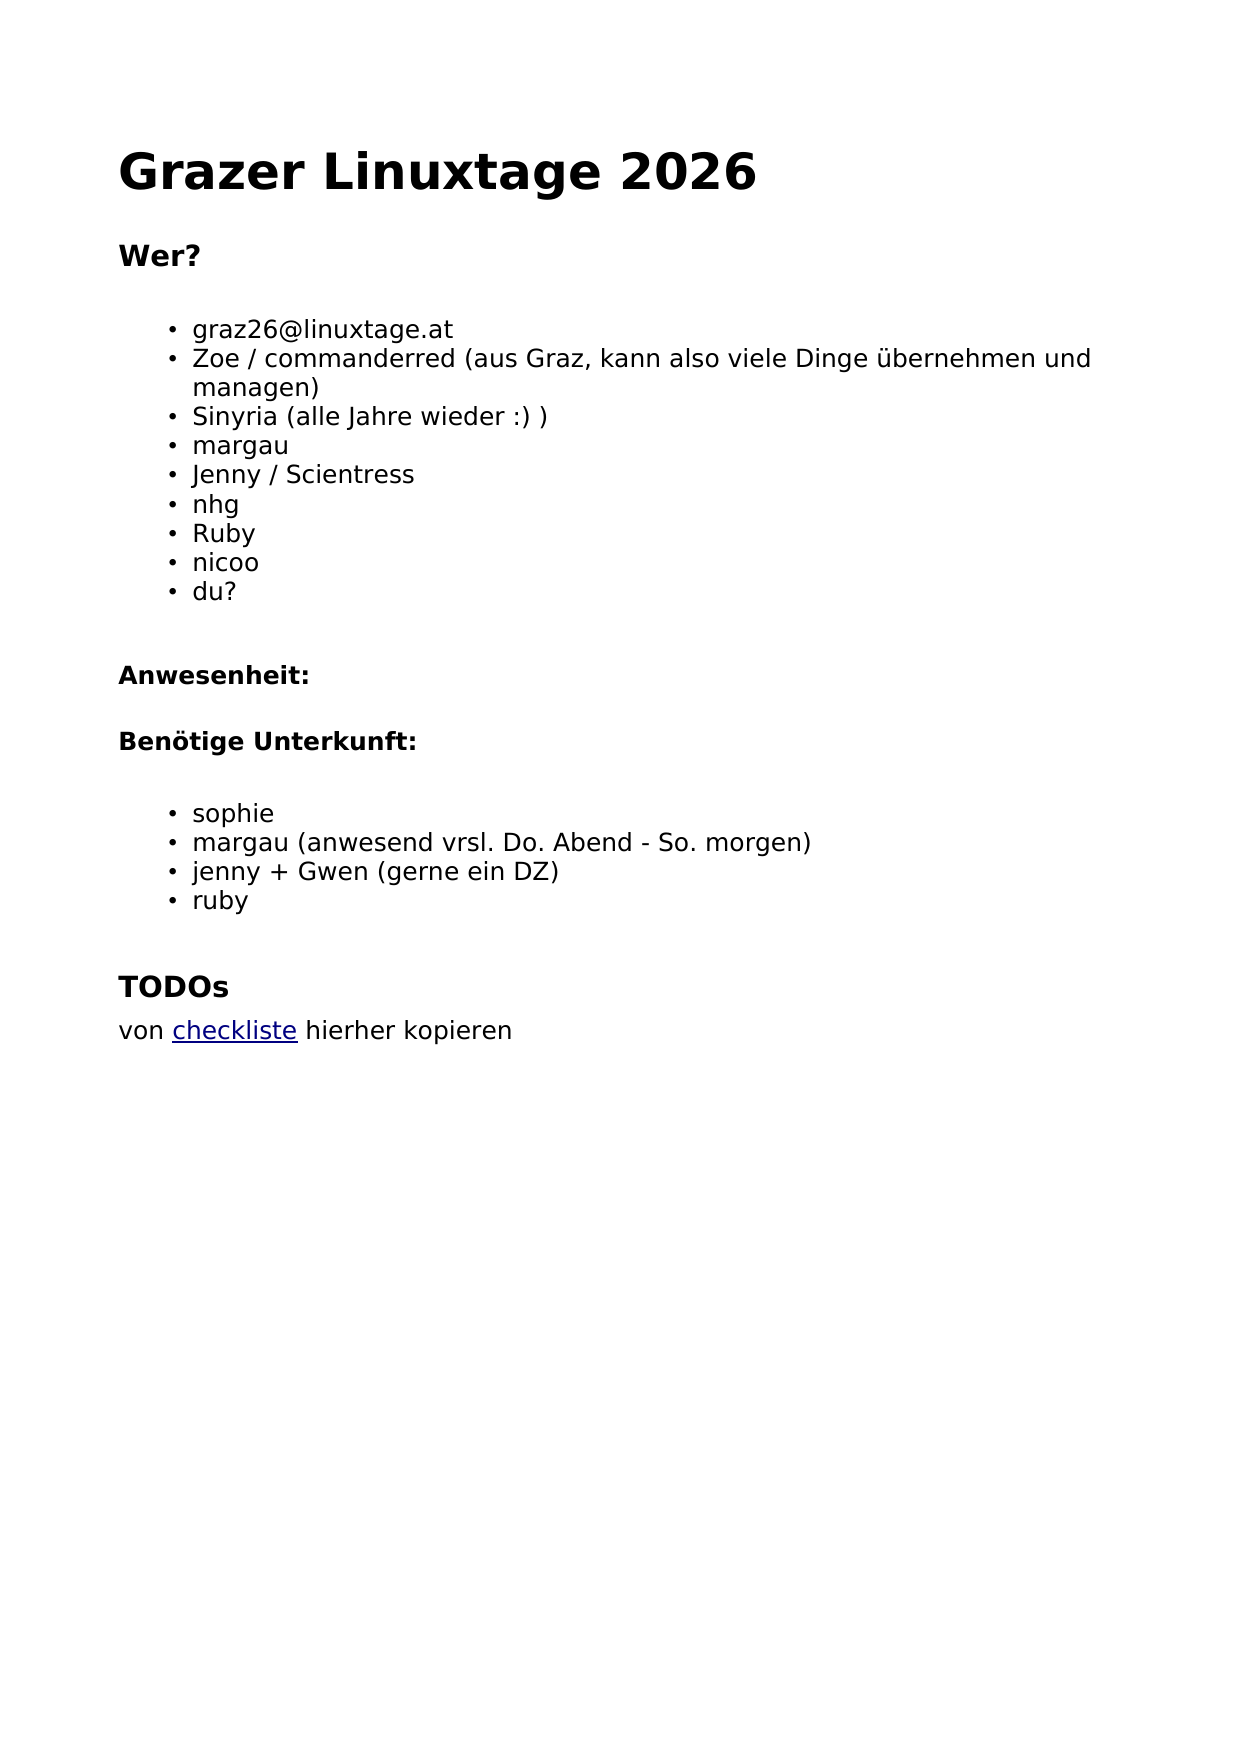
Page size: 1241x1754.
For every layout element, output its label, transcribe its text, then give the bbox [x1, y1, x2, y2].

list margau [177, 431, 1122, 461]
subtitle Grazer Linuxtage 2026 [118, 143, 1122, 201]
list graz26@linuxtage.at [177, 315, 1122, 344]
list Zoe / commanderred (aus Graz, kann also viele Dinge übernehmen und managen) [177, 344, 1122, 402]
text von checkliste hierher kopieren [118, 1016, 1122, 1046]
list sophie [177, 799, 1122, 828]
list Jenny / Scientress [177, 461, 1122, 490]
subtitle Wer? [118, 239, 1122, 273]
list ruby [177, 886, 1122, 915]
subtitle Benötige Unterkunft: [118, 728, 1122, 757]
list margau (anwesend vrsl. Do. Abend - So. morgen) [177, 828, 1122, 857]
list nicoo [177, 548, 1122, 577]
list du? [177, 577, 1122, 606]
list jenny + Gwen (gerne ein DZ) [177, 857, 1122, 886]
list Ruby [177, 519, 1122, 548]
list nhg [177, 490, 1122, 519]
subtitle TODOs [118, 970, 1122, 1004]
list Sinyria (alle Jahre wieder :) ) [177, 402, 1122, 431]
subtitle Anwesenheit: [118, 661, 1122, 690]
